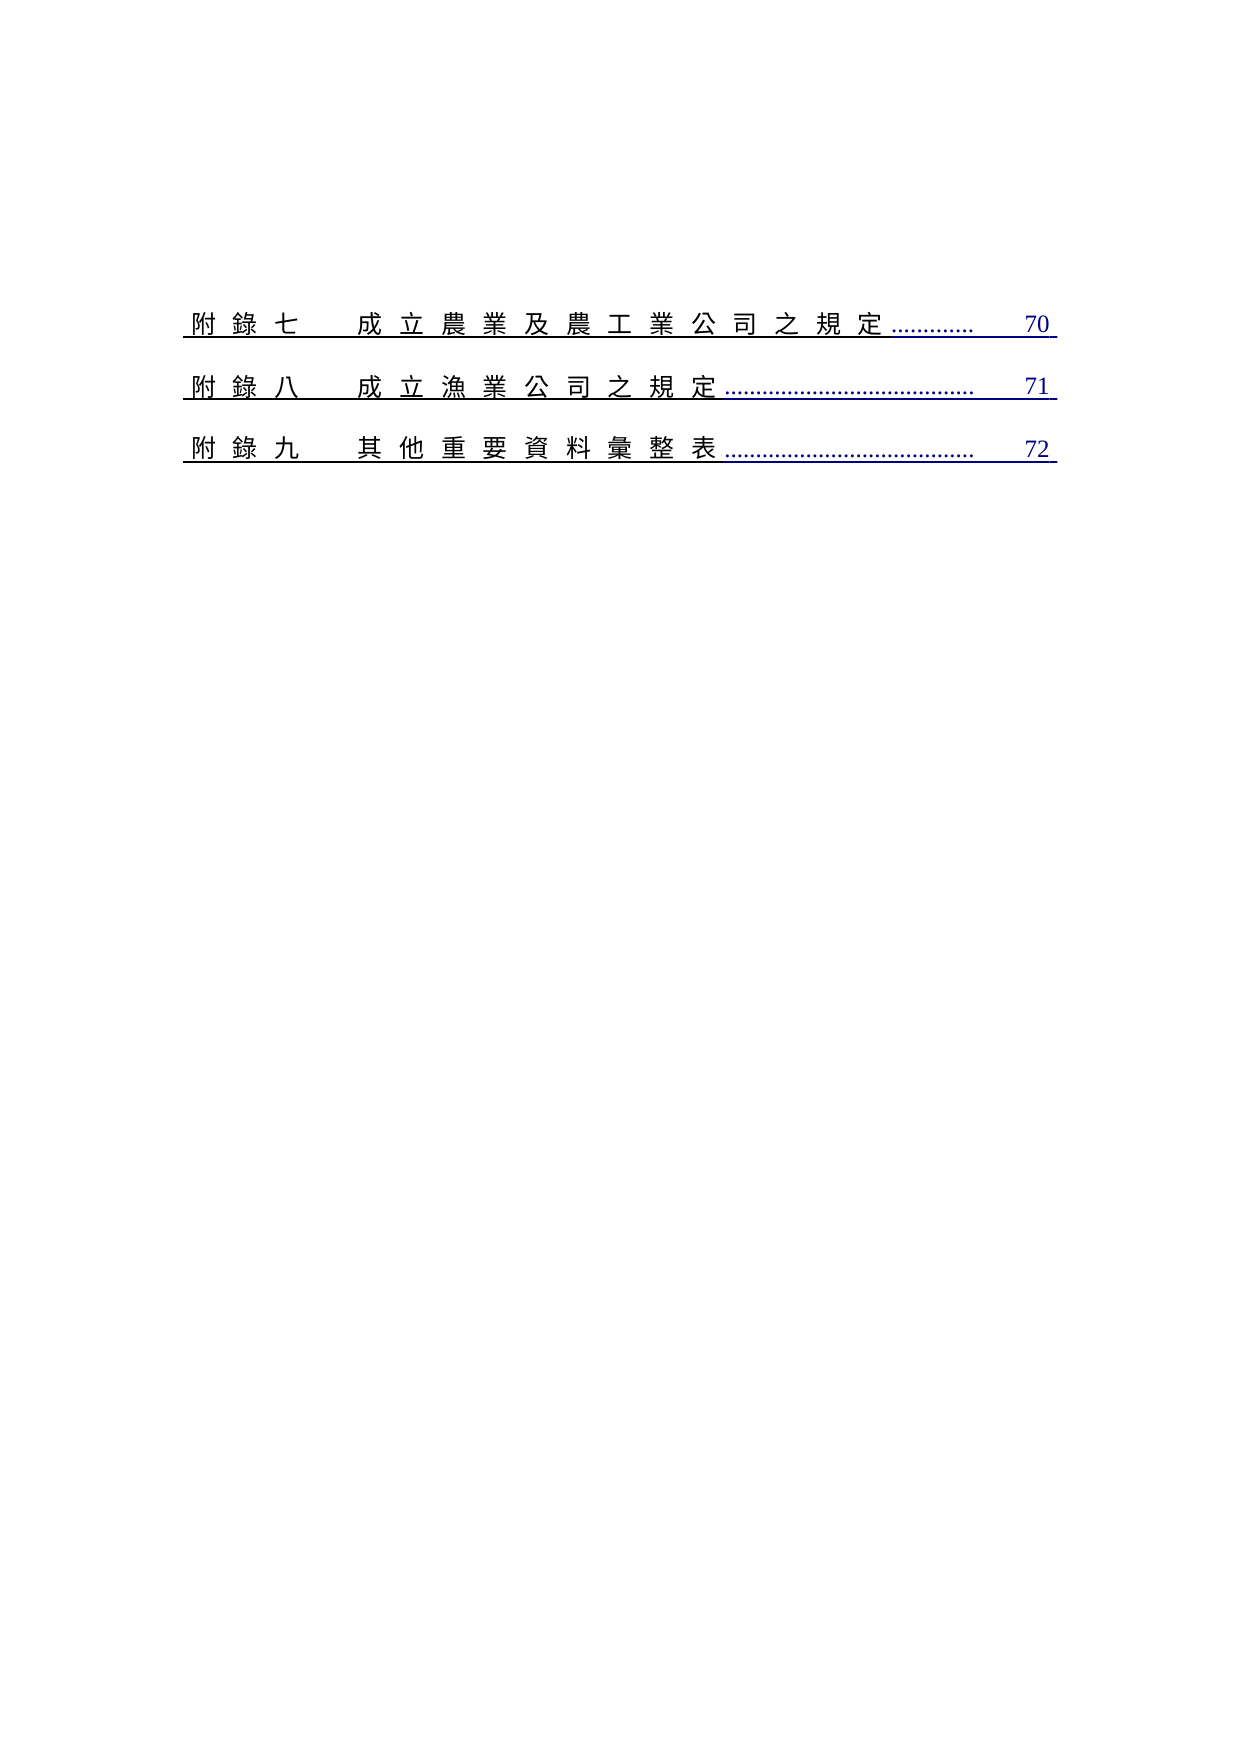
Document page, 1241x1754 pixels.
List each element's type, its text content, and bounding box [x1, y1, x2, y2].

text [183, 338, 1058, 344]
text 附錄九 其他重要資料彙整表 72 [183, 406, 1058, 461]
text [183, 463, 1058, 469]
text 附錄七 成立農業及農工業公司之規定 70 [183, 281, 1058, 336]
text 附錄八 成立漁業公司之規定 71 [183, 344, 1058, 398]
text [183, 400, 1058, 406]
